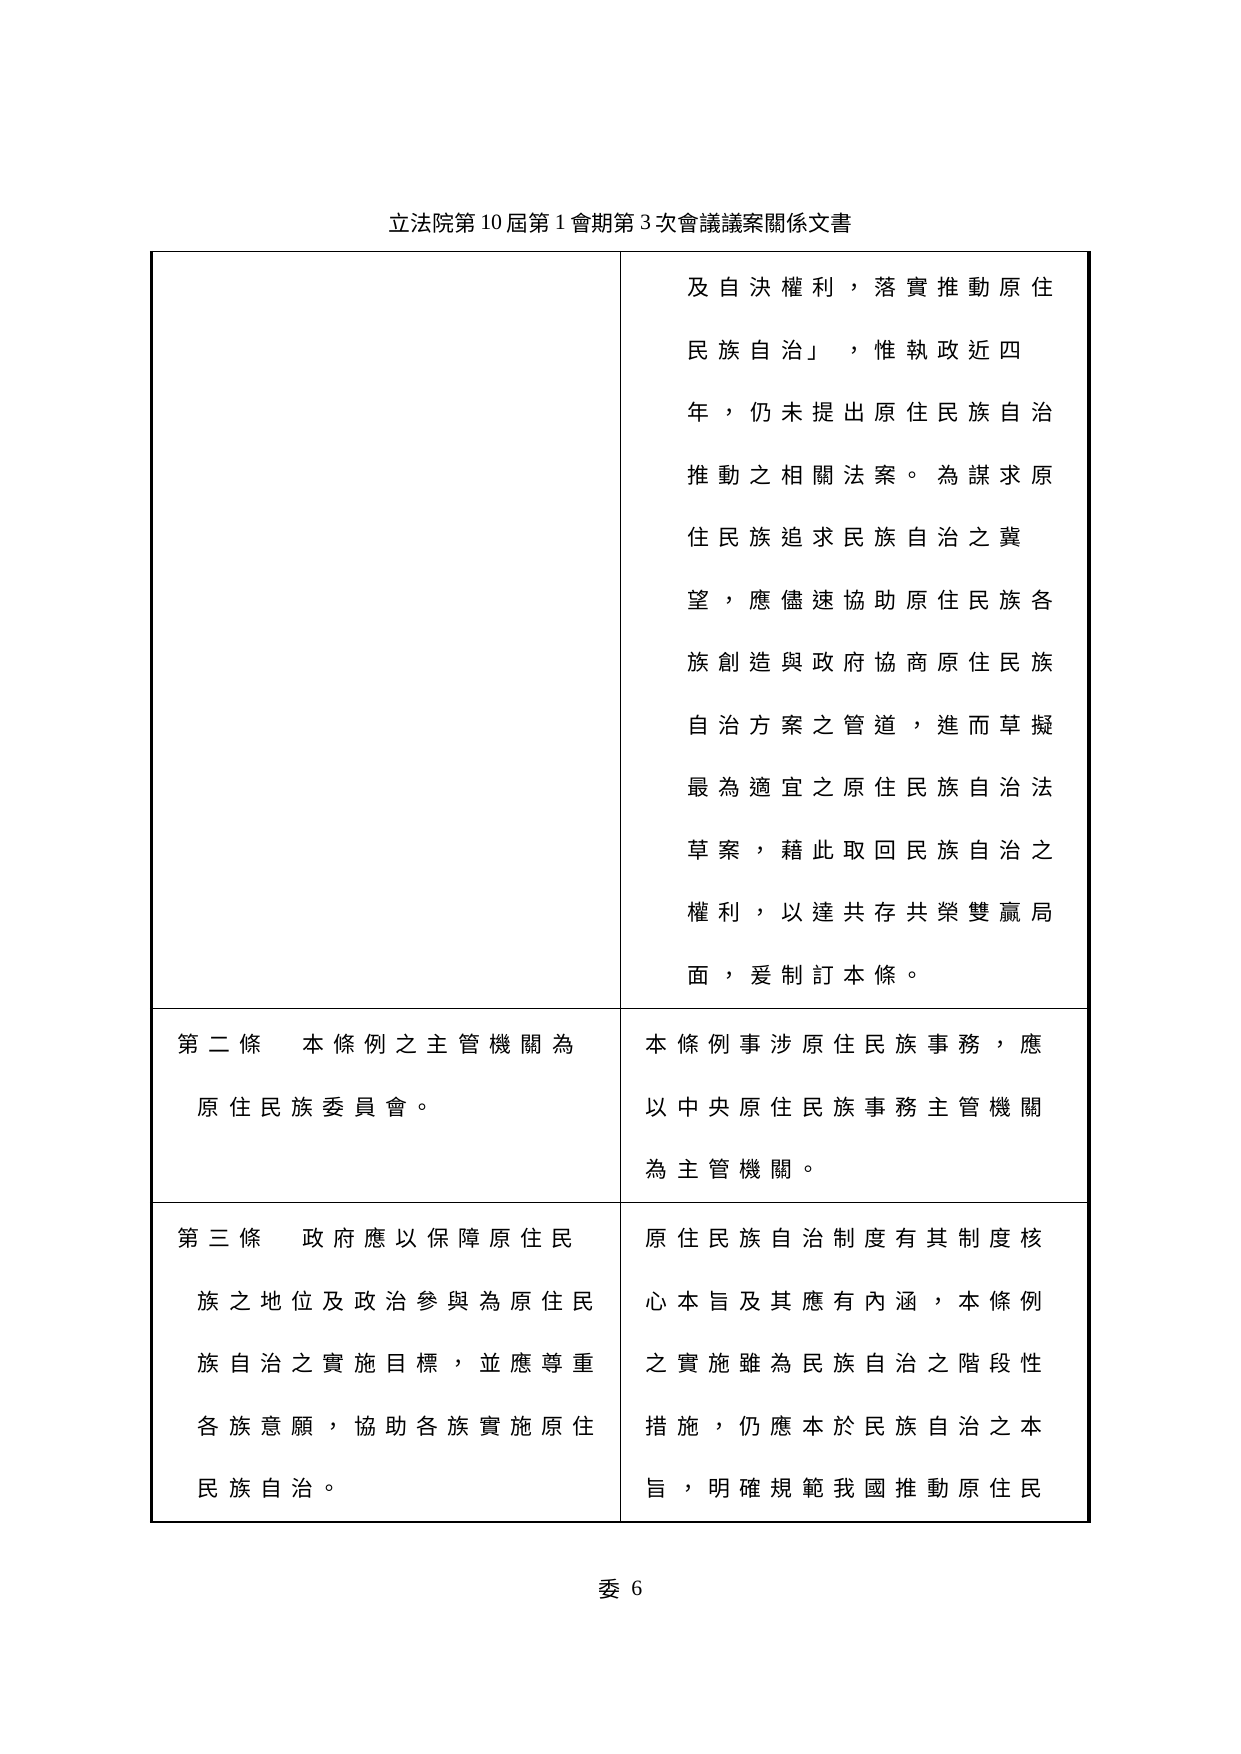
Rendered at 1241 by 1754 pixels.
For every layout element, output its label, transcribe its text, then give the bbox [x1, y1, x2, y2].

table_cell 第三條 政府應以保障原住民族之地位及政治參與為原住民族自治之實施目標，並應尊重各族意願，協助各族實施原住民族自治。 [153, 1203, 620, 1521]
table_cell [153, 252, 620, 1008]
table_cell 原住民族自治制度有其制度核心本旨及其應有內涵，本條例之實施雖為民族自治之階段性措施，仍應本於民族自治之本旨，明確規範我國推動原住民 [621, 1203, 1087, 1521]
table_cell 及自決權利，落實推動原住民族自治」，惟執政近四年，仍未提出原住民族自治推動之相關法案。為謀求原住民族追求民族自治之冀望，應儘速協助原住民族各族創造與政府協商原住民族自治方案之管道，進而草擬最為適宜之原住民族自治法草案，藉此取回民族自治之權利，以達共存共榮雙贏局面，爰制訂本條。 [621, 252, 1087, 1008]
table_cell 本條例事涉原住民族事務，應以中央原住民族事務主管機關為主管機關。 [621, 1009, 1087, 1202]
table_cell 第二條 本條例之主管機關為原住民族委員會。 [153, 1009, 620, 1202]
